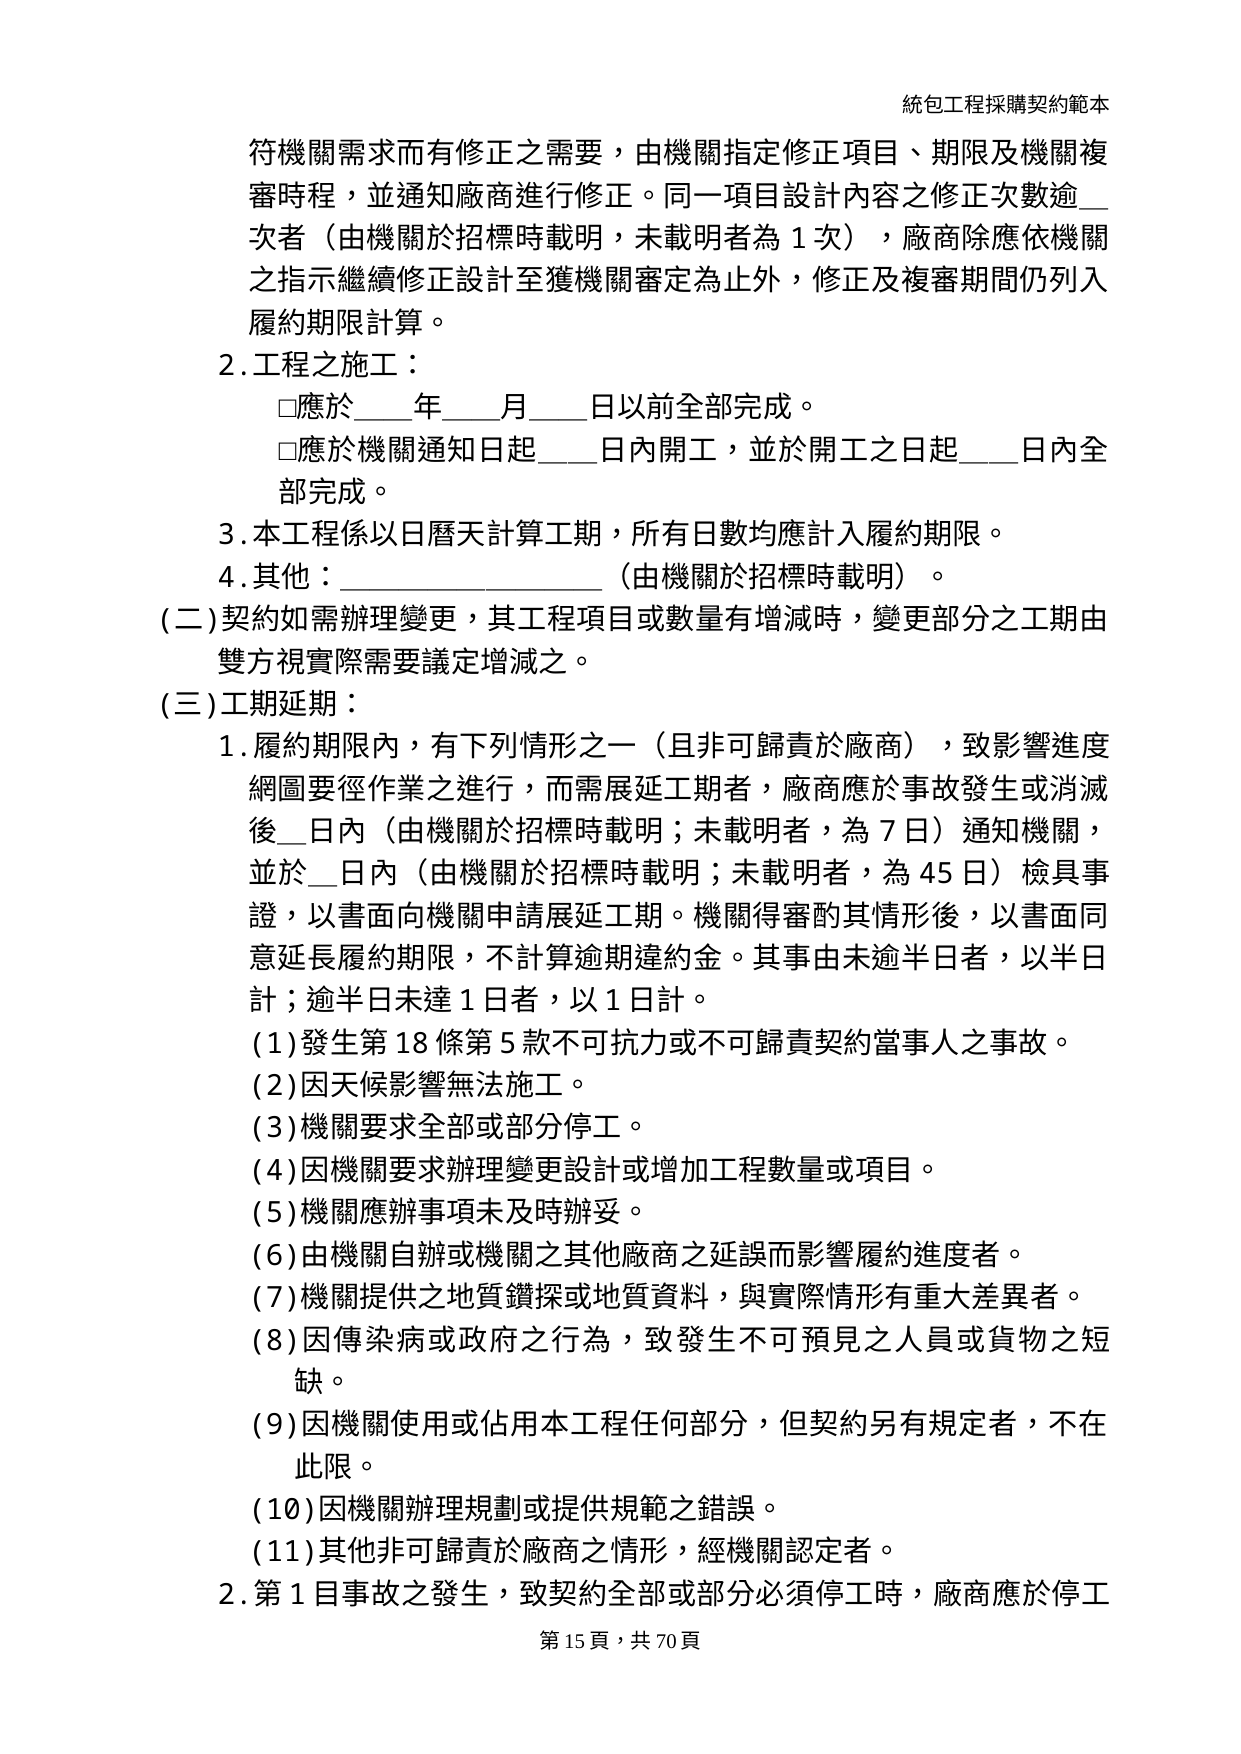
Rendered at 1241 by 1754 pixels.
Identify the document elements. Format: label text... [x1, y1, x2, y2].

text (二)契約如需辦理變更，其工程項目或數量有增減時，變更部分之工期由雙方視實際需要議定增減之。 [156, 596, 1110, 680]
text (三)工期延期： [156, 680, 1110, 723]
text □應於機關通知日起＿＿日內開工，並於開工之日起＿＿日內全部完成。 [279, 426, 1110, 511]
text (11)其他非可歸責於廠商之情形，經機關認定者。 [248, 1528, 1110, 1570]
text 1.履約期限內，有下列情形之一（且非可歸責於廠商），致影響進度網圖要徑作業之進行，而需展延工期者，廠商應於事故發生或消滅後＿日內（由機關於招標時載明；未載明者，為7日）通知機關，並於＿日內（由機關於招標時載明；未載明者，為45日）檢具事證，以書面向機關申請展延工期。機關得審酌其情形後，以書面同意延長履約期限，不計算逾期違約金。其事由未逾半日者，以半日計；逾半日未達1日者，以1日計。 [217, 723, 1110, 1019]
text (4)因機關要求辦理變更設計或增加工程數量或項目。 [248, 1146, 1110, 1189]
text (9)因機關使用或佔用本工程任何部分，但契約另有規定者，不在此限。 [248, 1401, 1110, 1485]
text 4.其他：＿＿＿＿＿＿＿＿＿（由機關於招標時載明）。 [217, 553, 1110, 596]
text (5)機關應辦事項未及時辦妥。 [248, 1189, 1110, 1231]
text (2)因天候影響無法施工。 [248, 1062, 1110, 1104]
text □應於＿＿年＿＿月＿＿日以前全部完成。 [279, 384, 1110, 426]
text (8)因傳染病或政府之行為，致發生不可預見之人員或貨物之短缺。 [248, 1316, 1110, 1401]
text (6)由機關自辦或機關之其他廠商之延誤而影響履約進度者。 [248, 1231, 1110, 1274]
text (3)機關要求全部或部分停工。 [248, 1104, 1110, 1146]
text (10)因機關辦理規劃或提供規範之錯誤。 [248, 1485, 1110, 1528]
text 2.工程之施工： [217, 341, 1110, 384]
text 符機關需求而有修正之需要，由機關指定修正項目、期限及機關複審時程，並通知廠商進行修正。同一項目設計內容之修正次數逾＿次者（由機關於招標時載明，未載明者為1次），廠商除應依機關之指示繼續修正設計至獲機關審定為止外，修正及複審期間仍列入履約期限計算。 [217, 130, 1110, 341]
text (1)發生第18條第5款不可抗力或不可歸責契約當事人之事故。 [248, 1019, 1110, 1062]
text 2.第1目事故之發生，致契約全部或部分必須停工時，廠商應於停工 [217, 1570, 1110, 1613]
text (7)機關提供之地質鑽探或地質資料，與實際情形有重大差異者。 [248, 1274, 1110, 1316]
text 3.本工程係以日曆天計算工期，所有日數均應計入履約期限。 [217, 511, 1110, 553]
